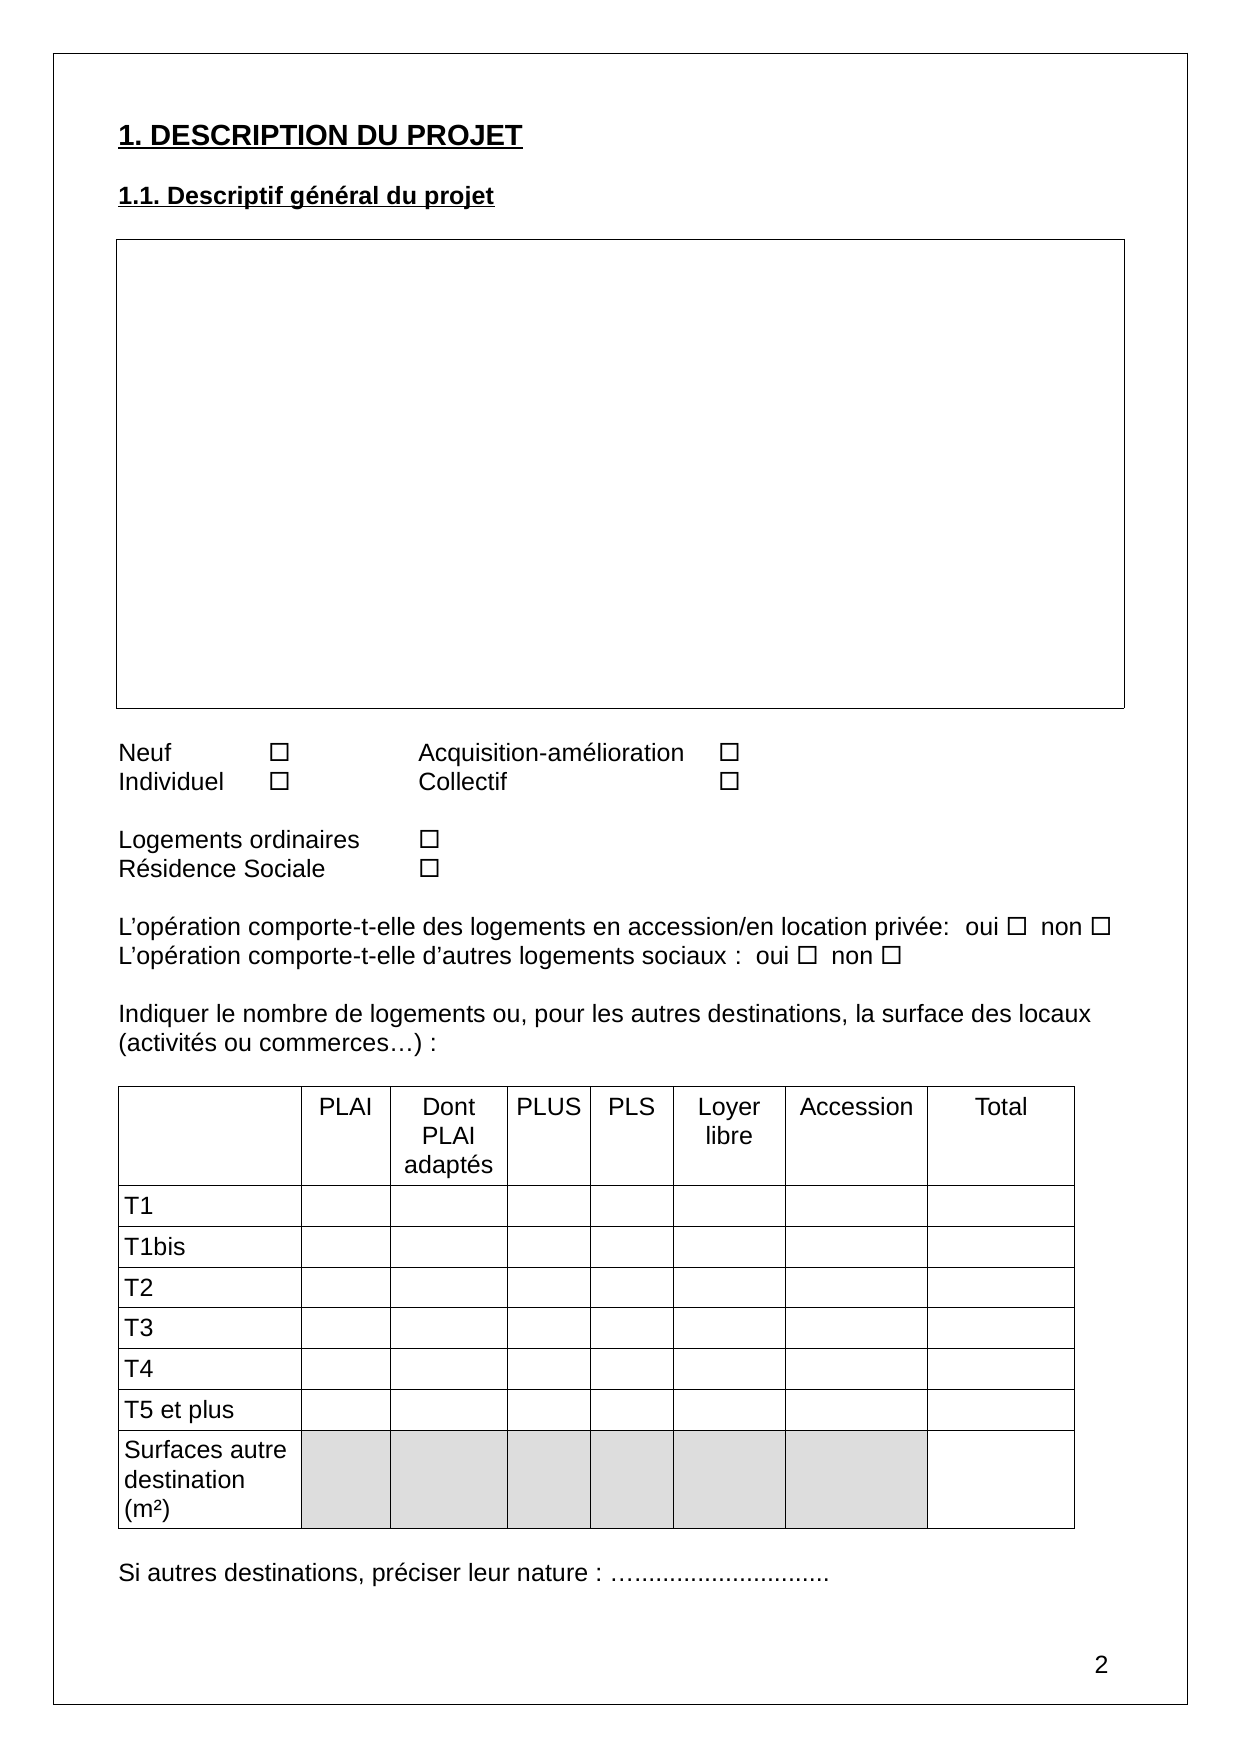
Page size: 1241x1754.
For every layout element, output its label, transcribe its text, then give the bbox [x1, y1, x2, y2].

table_cell [591, 1227, 673, 1267]
text L’opération comporte-t-elle des logements en accession/en location privée: oui  non  [118, 912, 1122, 941]
table_cell [508, 1431, 590, 1528]
text L’opération comporte-t-elle d’autres logements sociaux : oui  non  [118, 941, 1122, 970]
text Logements ordinaires  [118, 825, 1122, 854]
table_cell [508, 1308, 590, 1348]
table_header Loyer libre [674, 1087, 785, 1185]
table_cell [928, 1431, 1074, 1528]
table_cell Surfaces autre destination (m²) [119, 1431, 301, 1528]
table_cell T3 [119, 1308, 301, 1348]
table_cell [674, 1349, 785, 1389]
table_cell [302, 1308, 390, 1348]
table_cell [508, 1186, 590, 1226]
table_cell [786, 1227, 927, 1267]
table_cell [391, 1390, 507, 1429]
table_header Accession [786, 1087, 927, 1185]
text Résidence Sociale  [118, 854, 1122, 883]
table_cell [591, 1186, 673, 1226]
table_header PLS [591, 1087, 673, 1185]
table_cell T4 [119, 1349, 301, 1389]
table_cell [391, 1349, 507, 1389]
text Indiquer le nombre de logements ou, pour les autres destinations, la surface des locaux (activités ou commerces…) : [118, 999, 1122, 1057]
table_cell [391, 1431, 507, 1528]
table_header Dont PLAI adaptés [391, 1087, 507, 1185]
text Neuf  Acquisition-amélioration  [118, 737, 1122, 767]
text Individuel  Collectif  [118, 767, 1122, 796]
table_cell [391, 1268, 507, 1307]
table_cell [674, 1268, 785, 1307]
table_cell [928, 1308, 1074, 1348]
table_cell [928, 1227, 1074, 1267]
table_header PLUS [508, 1087, 590, 1185]
table_cell [508, 1390, 590, 1429]
table_cell [302, 1268, 390, 1307]
table_cell [928, 1186, 1074, 1226]
table_cell [508, 1349, 590, 1389]
table_cell [391, 1308, 507, 1348]
table_cell [302, 1349, 390, 1389]
table_cell [591, 1390, 673, 1429]
table_cell [928, 1390, 1074, 1429]
table_cell [591, 1268, 673, 1307]
table_cell T5 et plus [119, 1390, 301, 1429]
table_cell T2 [119, 1268, 301, 1307]
table_cell [674, 1390, 785, 1429]
table_cell T1 [119, 1186, 301, 1226]
table_cell [302, 1431, 390, 1528]
table_cell [508, 1227, 590, 1267]
table_cell [928, 1349, 1074, 1389]
text Si autres destinations, préciser leur nature : …............................ [118, 1558, 1122, 1587]
table_cell [786, 1349, 927, 1389]
table_cell [391, 1227, 507, 1267]
table_cell T1bis [119, 1227, 301, 1267]
table_header Total [928, 1087, 1074, 1185]
table_cell [674, 1431, 785, 1528]
table_cell [674, 1186, 785, 1226]
table_cell [302, 1227, 390, 1267]
text 1. DESCRIPTION DU PROJET [118, 118, 1122, 152]
table_cell [786, 1390, 927, 1429]
table_cell [591, 1308, 673, 1348]
text 1.1. Descriptif général du projet [118, 181, 1122, 210]
table_cell [928, 1268, 1074, 1307]
table_cell [302, 1390, 390, 1429]
table_cell [508, 1268, 590, 1307]
table_cell [591, 1349, 673, 1389]
table_cell [674, 1227, 785, 1267]
table_cell [786, 1268, 927, 1307]
table_cell [302, 1186, 390, 1226]
table_cell [591, 1431, 673, 1528]
table_cell [674, 1308, 785, 1348]
table_cell [786, 1186, 927, 1226]
table_cell [786, 1308, 927, 1348]
table_header [119, 1087, 301, 1185]
table_cell [391, 1186, 507, 1226]
table_header PLAI [302, 1087, 390, 1185]
table_cell [786, 1431, 927, 1528]
